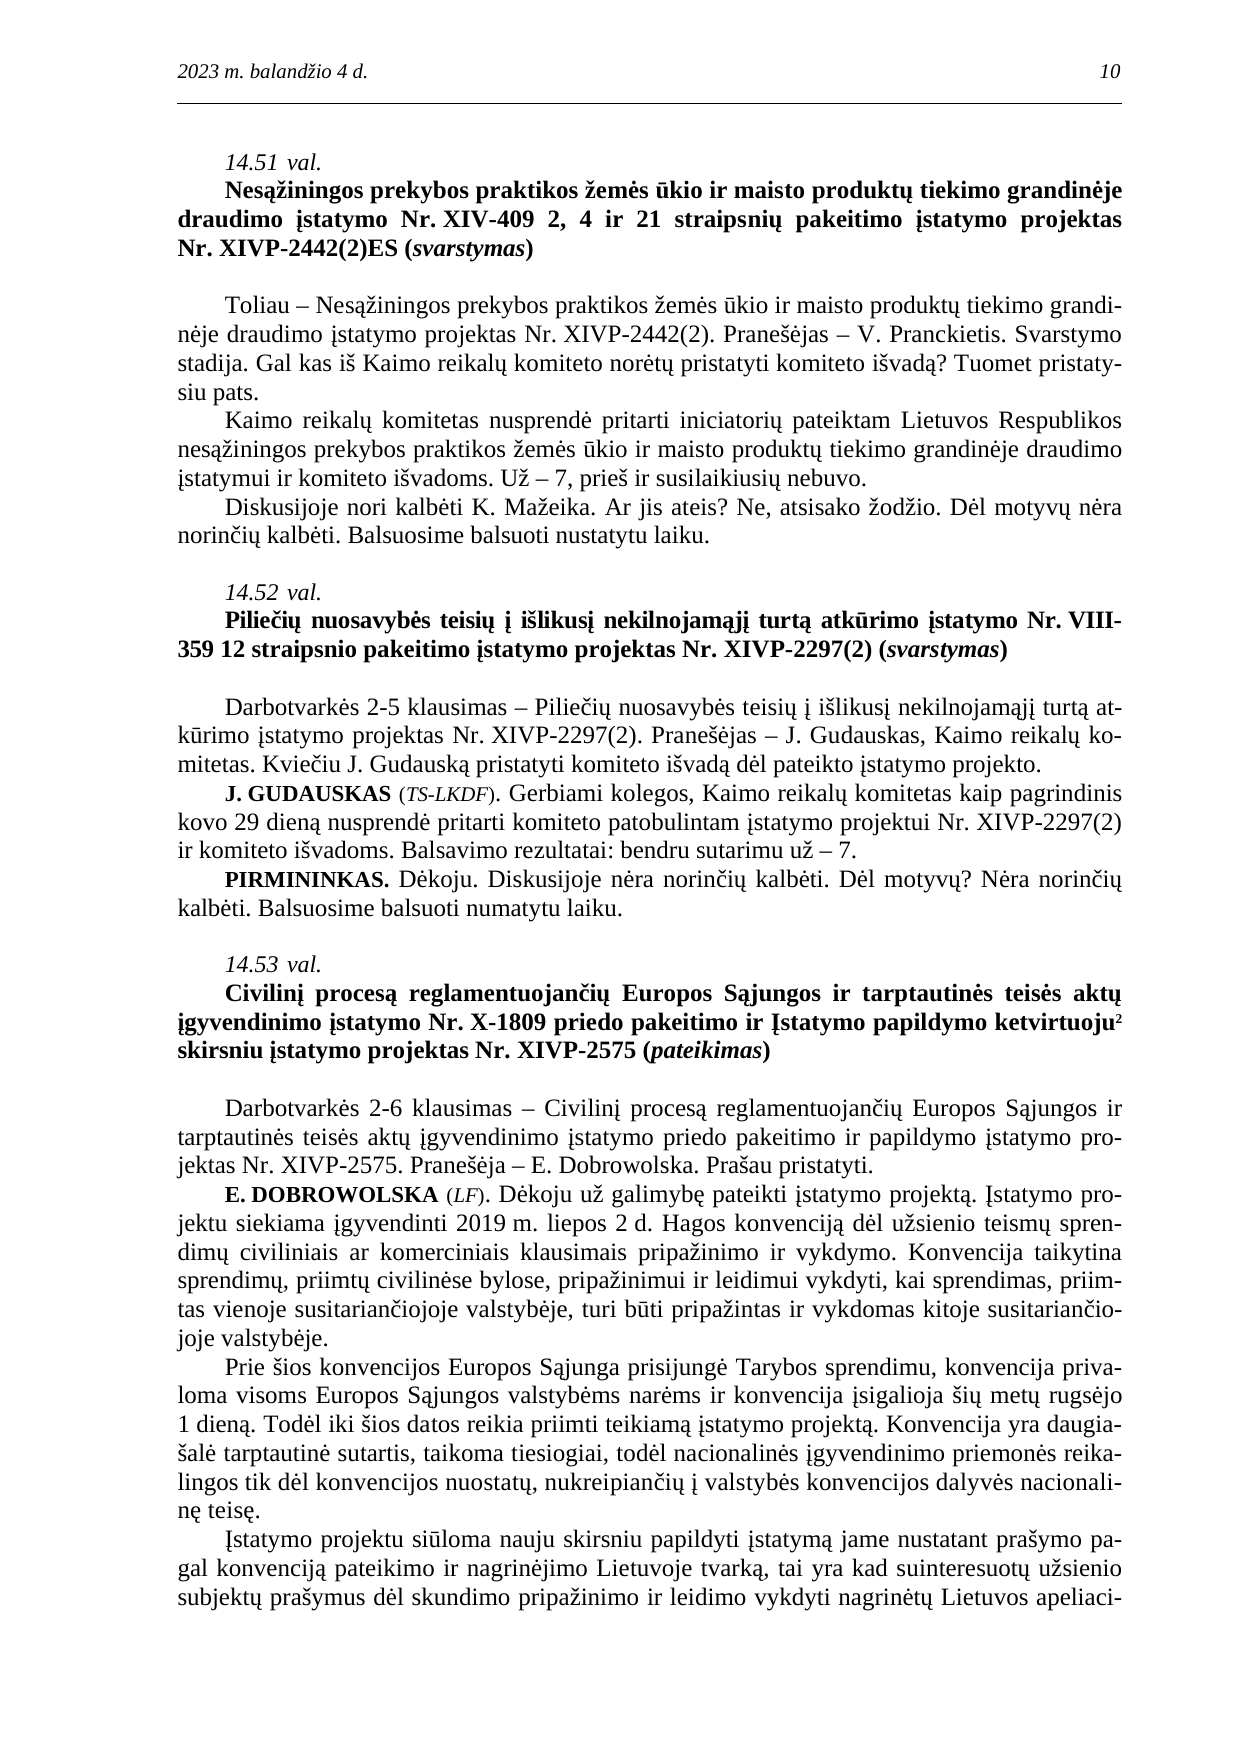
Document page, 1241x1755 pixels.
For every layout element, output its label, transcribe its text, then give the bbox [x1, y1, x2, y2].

text 14.52 val. [224, 578, 1122, 605]
text Ne­są­ži­nin­gos pre­ky­bos prak­ti­kos že­mės ūkio ir mais­to pro­duk­tų tie­ki­mo gran­di­nė­je drau­di­mo įsta­ty­mo Nr. XIV-409 2, 4 ir 21 straips­nių pa­kei­ti­mo įsta­ty­mo pro­jek­tas Nr. XIVP-2442(2)ES (svars­ty­mas) [177, 175, 1122, 262]
text E. DOBROWOLSKA (LF). Dė­ko­ju už ga­li­my­bę pa­teik­ti įsta­ty­mo pro­jek­tą. Įsta­ty­mo pro­jek­tu sie­kia­ma įgy­ven­din­ti 2019 m. lie­pos 2 d. Ha­gos kon­ven­ci­ją dėl už­sie­nio teis­mų spren­dimų ci­vi­li­niais ar ko­mer­ci­niais klau­si­mais pri­pa­ži­ni­mo ir vyk­dy­mo. Kon­ven­ci­ja tai­ky­ti­na spren­di­mų, pri­im­tų ci­vi­li­nė­se by­lo­se, pri­pa­ži­ni­mui ir lei­di­mui vyk­dy­ti, kai spren­di­mas, pri­im­tas vie­no­je su­si­ta­rian­čio­jo­je vals­ty­bė­je, tu­ri bū­ti pri­pa­žin­tas ir vyk­do­mas ki­to­je su­si­ta­rian­čio­jo­je vals­ty­bė­je. [177, 1179, 1122, 1352]
text PIRMININKAS. Dė­ko­ju. Dis­ku­si­jo­je nė­ra no­rin­čių kal­bė­ti. Dėl mo­ty­vų? Nė­ra no­rin­čių kal­bė­ti. Bal­suo­si­me bal­suo­ti nu­ma­ty­tu lai­ku. [177, 864, 1122, 922]
text 14.53 val. [224, 950, 1122, 978]
text J. GUDAUSKAS (TS-LKDF). Ger­bia­mi ko­le­gos, Kai­mo rei­ka­lų ko­mi­te­tas kaip pa­grin­di­nis ko­vo 29 die­ną nu­spren­dė pri­tar­ti ko­mi­te­to pa­to­bu­lin­tam įsta­ty­mo pro­jek­tui Nr. XIVP-2297(2) ir ko­mi­te­to iš­va­doms. Bal­sa­vi­mo re­zul­ta­tai: ben­dru su­ta­ri­mu už – 7. [177, 778, 1122, 864]
text Prie šios kon­ven­ci­jos Eu­ro­pos Są­jun­ga pri­si­jun­gė Ta­ry­bos spren­di­mu, kon­ven­ci­ja pri­va­lo­ma vi­soms Eu­ro­pos Są­jun­gos vals­ty­bėms na­rėms ir kon­ven­ci­ja įsi­ga­lio­ja šių me­tų rug­sė­jo 1 die­ną. To­dėl iki šios da­tos rei­kia pri­im­ti tei­kia­mą įsta­ty­mo pro­jek­tą. Kon­ven­ci­ja yra dau­gia­ša­lė tarp­tau­ti­nė su­tar­tis, tai­ko­ma tie­sio­giai, to­dėl na­cio­na­li­nės įgy­ven­di­ni­mo prie­mo­nės rei­ka­lin­gos tik dėl kon­ven­ci­jos nuo­sta­tų, nu­krei­pian­čių į vals­ty­bės kon­ven­ci­jos da­ly­vės na­cio­na­li­nę tei­sę. [177, 1352, 1122, 1524]
text 14.51 val. [224, 148, 1122, 175]
text To­liau – Ne­są­ži­nin­gos pre­ky­bos prak­ti­kos že­mės ūkio ir mais­to pro­duk­tų tie­ki­mo gran­di­nė­je drau­di­mo įsta­ty­mo pro­jek­tas Nr. XIVP-2442(2). Pra­ne­šė­jas – V. Pranc­kie­tis. Svars­ty­mo sta­di­ja. Gal kas iš Kai­mo rei­ka­lų ko­mi­te­to no­rė­tų pri­sta­ty­ti ko­mi­te­to iš­va­dą? Tuo­met pri­sta­ty­siu pats. [177, 290, 1122, 405]
text Dis­ku­si­jo­je no­ri kal­bė­ti K. Ma­žei­ka. Ar jis at­eis? Ne, at­si­sa­ko žo­džio. Dėl mo­ty­vų nė­ra no­rin­čių kal­bė­ti. Bal­suo­si­me bal­suo­ti nu­sta­ty­tu lai­ku. [177, 492, 1122, 549]
text Kai­mo rei­ka­lų ko­mi­te­tas nu­spren­dė pri­tar­ti ini­cia­to­rių pa­teik­tam Lie­tu­vos Res­pub­li­kos ne­są­ži­nin­gos pre­ky­bos prak­ti­kos že­mės ūkio ir mais­to pro­duk­tų tie­ki­mo gran­di­nė­je drau­di­mo įsta­ty­mui ir ko­mi­te­to iš­va­doms. Už – 7, prieš ir su­si­lai­kiu­sių ne­bu­vo. [177, 405, 1122, 492]
text Dar­bo­tvarkės 2-5 klau­si­mas – Pi­lie­čių nuo­sa­vy­bės tei­sių į iš­li­ku­sį ne­kil­no­ja­mą­jį tur­tą at­kū­ri­mo įsta­ty­mo pro­jek­tas Nr. XIVP-2297(2). Pra­ne­šė­jas – J. Gu­daus­kas, Kai­mo rei­ka­lų ko­mi­te­tas. Kvie­čiu J. Gu­daus­ką pri­sta­ty­ti ko­mi­te­to iš­va­dą dėl pa­teik­to įsta­ty­mo pro­jek­to. [177, 692, 1122, 778]
text Ci­vi­li­nį pro­ce­są reg­la­men­tuo­jan­čių Eu­ro­pos Są­jun­gos ir tarp­tau­ti­nės tei­sės ak­tų įgy­ven­di­ni­mo įsta­ty­mo Nr. X-1809 prie­do pa­kei­ti­mo ir Įsta­ty­mo pa­pil­dy­mo ket­vir­tuo­ju2 skir­sniu įsta­ty­mo pro­jek­tas Nr. XIVP-2575 (pa­tei­ki­mas) [177, 978, 1122, 1064]
text Dar­bo­tvarkės 2-6 klau­si­mas – Ci­vi­li­nį pro­ce­są reg­la­men­tuo­jan­čių Eu­ro­pos Są­jun­gos ir tarp­tau­ti­nės tei­sės ak­tų įgy­ven­di­ni­mo įsta­ty­mo prie­do pa­kei­ti­mo ir pa­pil­dy­mo įsta­ty­mo pro­jek­tas Nr. XIVP-2575. Pra­ne­šė­ja – E. Dob­ro­wols­ka. Pra­šau pri­sta­ty­ti. [177, 1093, 1122, 1179]
text Pi­lie­čių nuo­sa­vy­bės tei­sių į iš­li­ku­sį ne­kil­no­ja­mą­jį tur­tą at­kū­ri­mo įsta­ty­mo Nr. VIII-359 12 straips­nio pa­kei­ti­mo įsta­ty­mo pro­jek­tas Nr. XIVP-2297(2) (svars­ty­mas) [177, 605, 1122, 663]
text Įsta­ty­mo pro­jek­tu siū­lo­ma nau­ju skir­sniu pa­pil­dy­ti įsta­ty­mą ja­me nu­sta­tant pra­šy­mo pa­gal kon­ven­ci­ją pa­tei­ki­mo ir nag­ri­nė­ji­mo Lie­tu­vo­je tvar­ką, tai yra kad su­in­te­re­suo­tų už­sie­nio sub­jek­tų pra­šy­mus dėl skun­di­mo pri­pa­ži­ni­mo ir lei­di­mo vyk­dy­ti nag­ri­nė­tų Lie­tu­vos ape­lia­ci­ [177, 1524, 1122, 1611]
